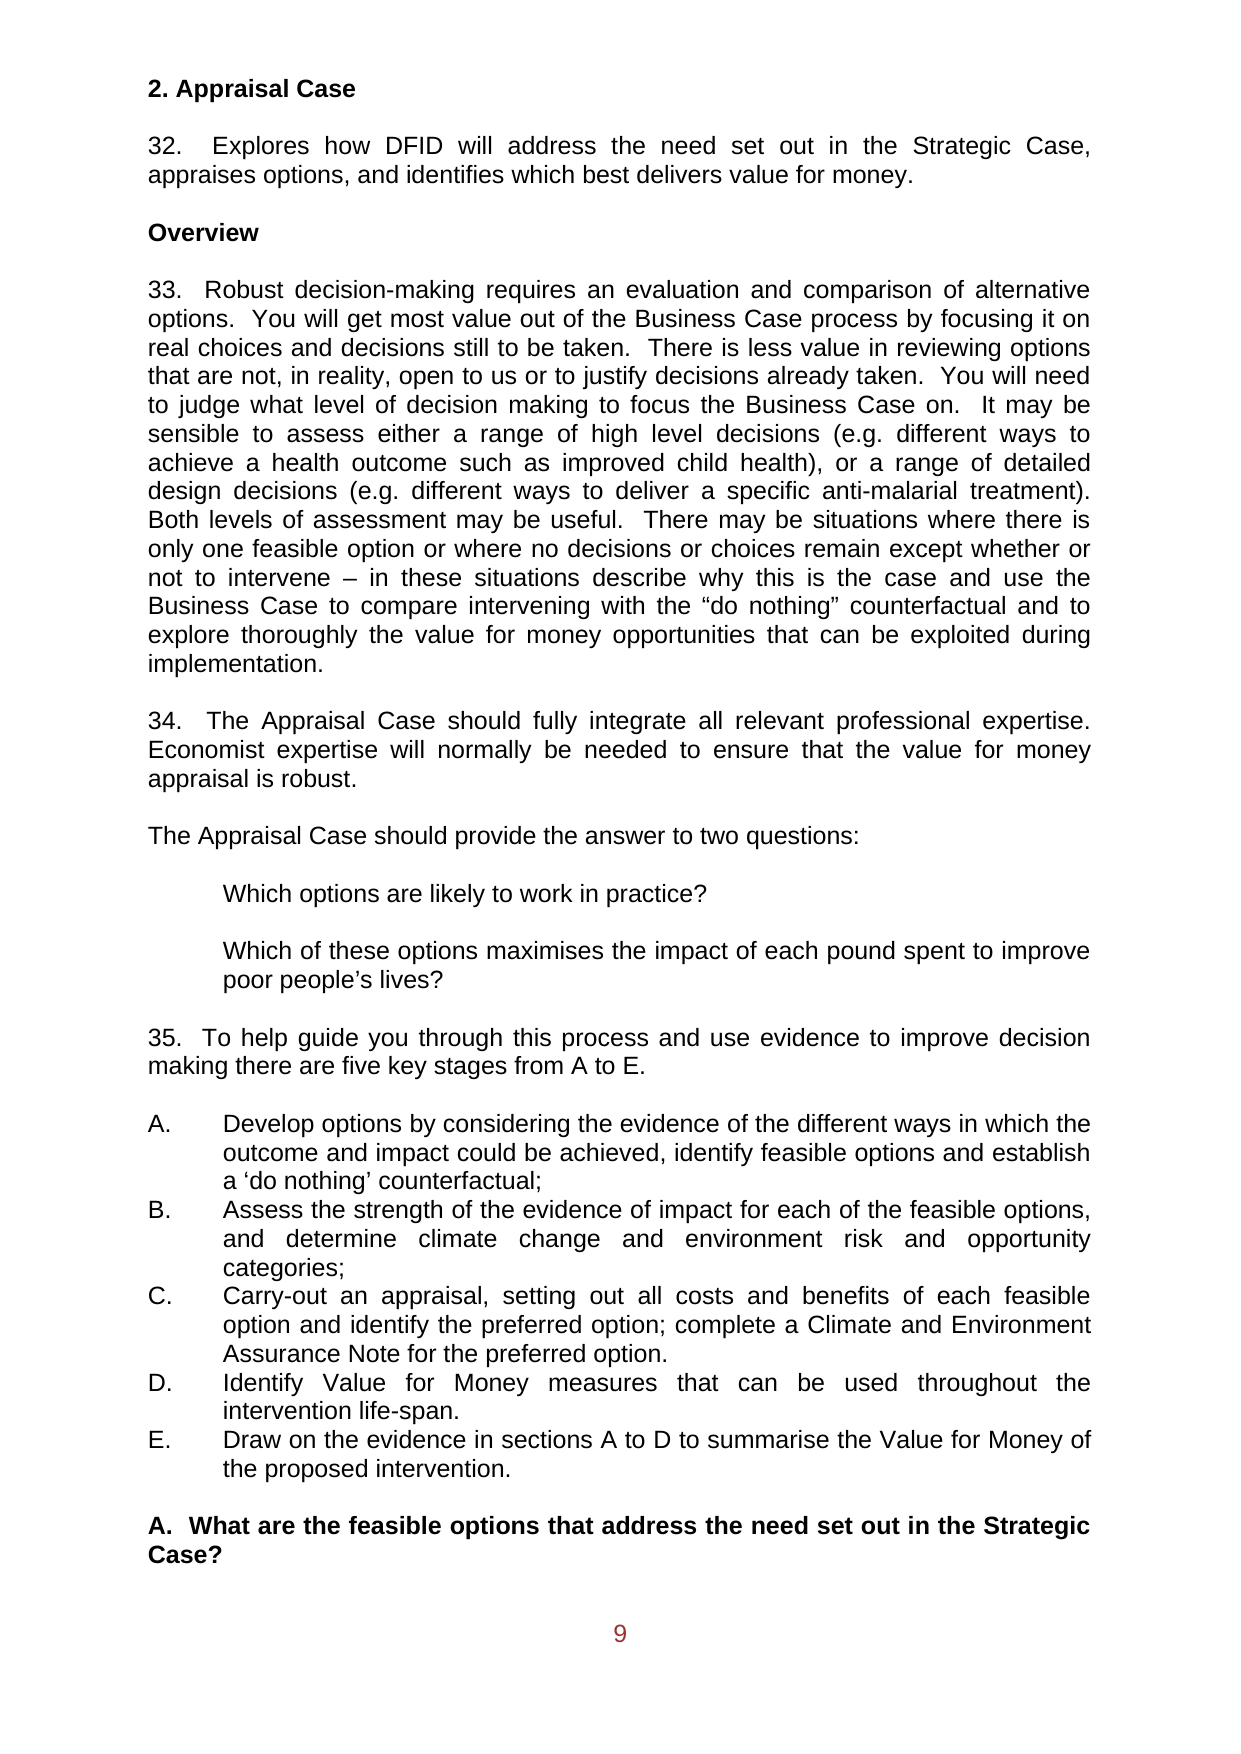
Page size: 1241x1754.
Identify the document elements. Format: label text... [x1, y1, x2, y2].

text 34. The Appraisal Case should fully integrate all relevant professional expertise. Economist expertise will normally be needed to ensure that the value for money appraisal is robust. [148, 706, 1092, 793]
text E. Draw on the evidence in sections A to D to summarise the Value for Money of the proposed intervention. [148, 1425, 1092, 1483]
text 35. To help guide you through this process and use evidence to improve decision making there are five key stages from A to E. [148, 1023, 1092, 1080]
text Which of these options maximises the impact of each pound spent to improve poor people’s lives? [223, 936, 1092, 994]
text Overview [148, 218, 1092, 246]
text A. What are the feasible options that address the need set out in the Strategic Case? [148, 1511, 1092, 1569]
text 33. Robust decision-making requires an evaluation and comparison of alternative options. You will get most value out of the Business Case process by focusing it on real choices and decisions still to be taken. There is less value in reviewing options that are not, in reality, open to us or to justify decisions already taken. You will need to judge what level of decision making to focus the Business Case on. It may be sensible to assess either a range of high level decisions (e.g. different ways to achieve a health outcome such as improved child health), or a range of detailed design decisions (e.g. different ways to deliver a specific anti-malarial treatment). Both levels of assessment may be useful. There may be situations where there is only one feasible option or where no decisions or choices remain except whether or not to intervene – in these situations describe why this is the case and use the Business Case to compare intervening with the “do nothing” counterfactual and to explore thoroughly the value for money opportunities that can be exploited during implementation. [148, 275, 1092, 678]
text A. Develop options by considering the evidence of the different ways in which the outcome and impact could be achieved, identify feasible options and establish a ‘do nothing’ counterfactual; [148, 1109, 1092, 1195]
text B. Assess the strength of the evidence of impact for each of the feasible options, and determine climate change and environment risk and opportunity categories; [148, 1195, 1092, 1281]
text 2. Appraisal Case [148, 74, 1092, 103]
text The Appraisal Case should provide the answer to two questions: [148, 821, 1092, 850]
text Which options are likely to work in practice? [148, 879, 1092, 908]
text 32. Explores how DFID will address the need set out in the Strategic Case, appraises options, and identifies which best delivers value for money. [148, 131, 1092, 189]
text C. Carry-out an appraisal, setting out all costs and benefits of each feasible option and identify the preferred option; complete a Climate and Environment Assurance Note for the preferred option. [148, 1281, 1092, 1368]
text D. Identify Value for Money measures that can be used throughout the intervention life-span. [148, 1368, 1092, 1425]
